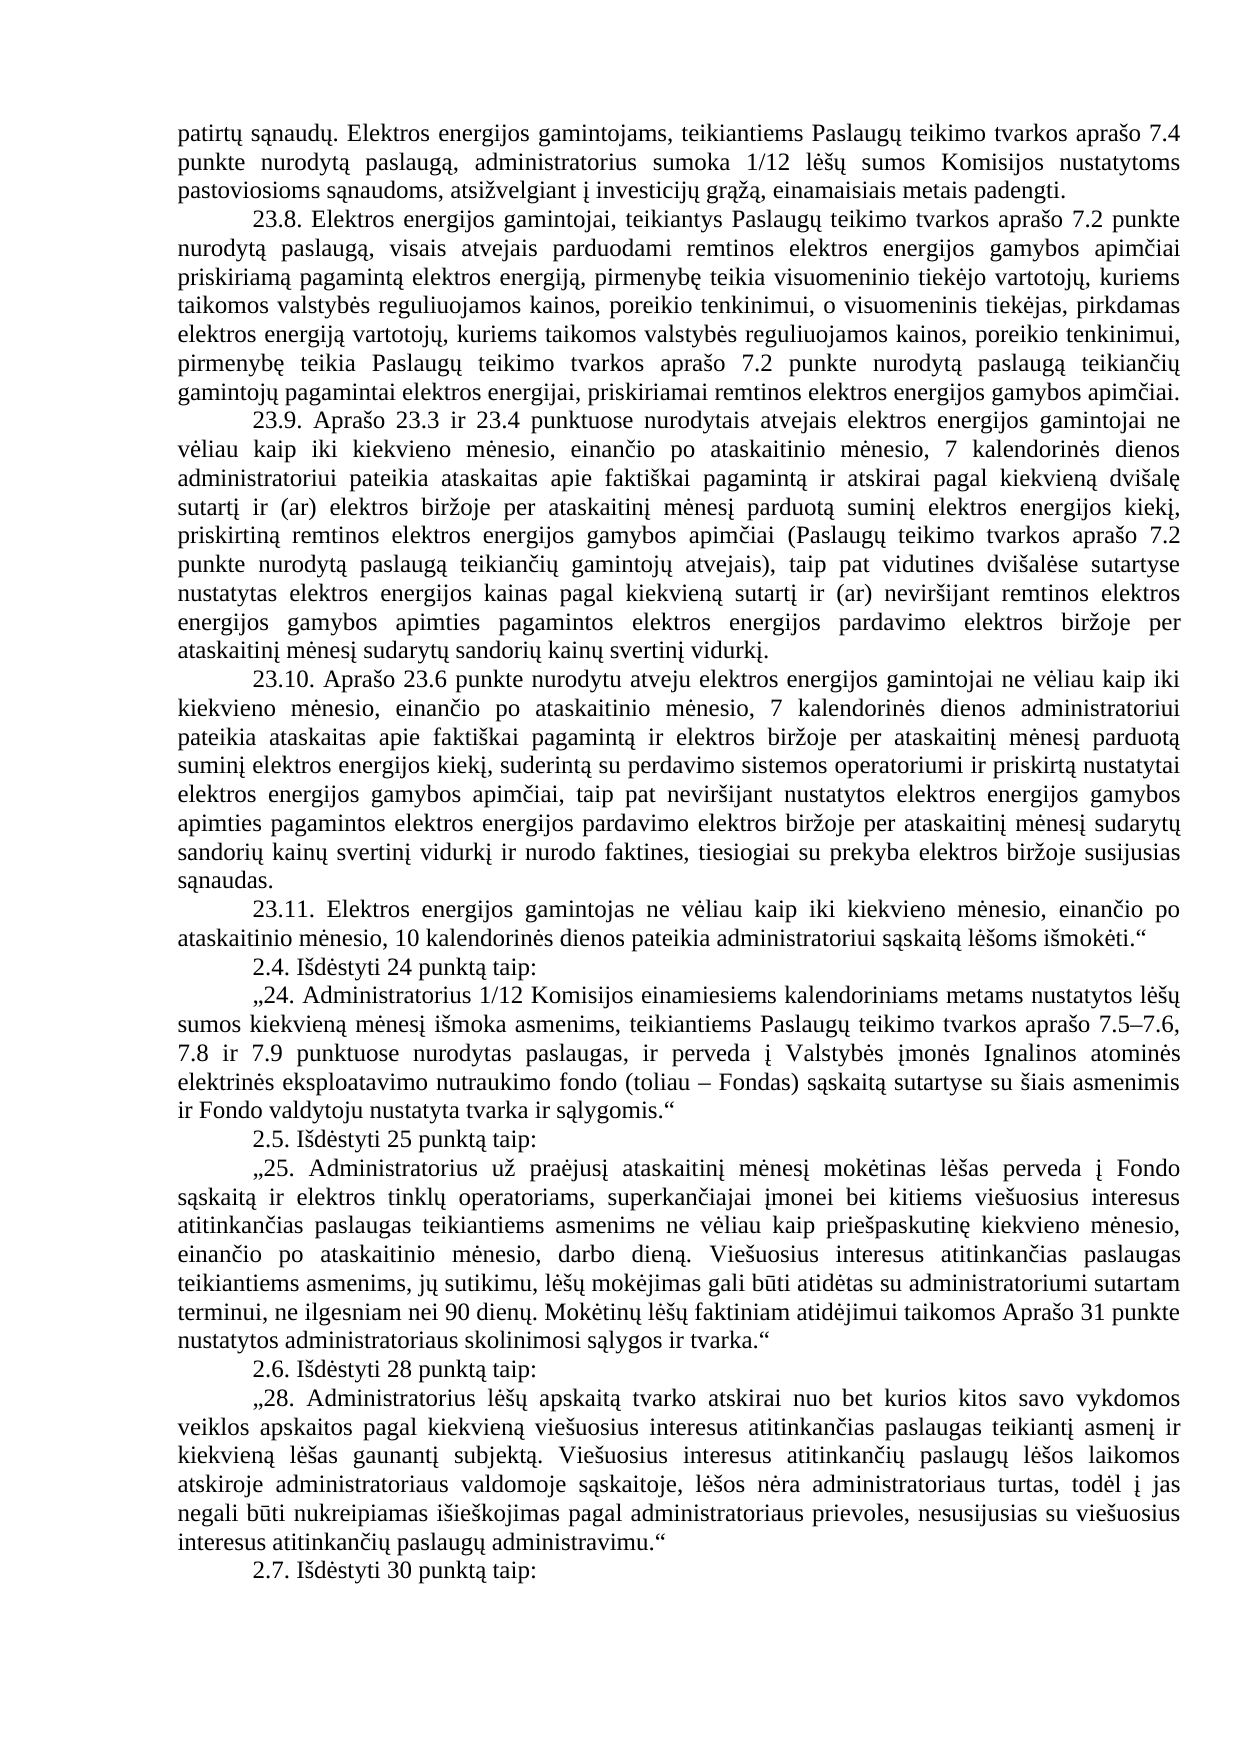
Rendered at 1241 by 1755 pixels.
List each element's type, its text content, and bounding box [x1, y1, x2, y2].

text 23.9. Aprašo 23.3 ir 23.4 punktuose nurodytais atvejais elektros energijos gamintojai ne vėliau kaip iki kiekvieno mėnesio, einančio po ataskaitinio mėnesio, 7 kalendorinės dienos administratoriui pateikia ataskaitas apie faktiškai pagamintą ir atskirai pagal kiekvieną dvišalę sutartį ir (ar) elektros biržoje per ataskaitinį mėnesį parduotą suminį elektros energijos kiekį, priskirtiną remtinos elektros energijos gamybos apimčiai (Paslaugų teikimo tvarkos aprašo 7.2 punkte nurodytą paslaugą teikiančių gamintojų atvejais), taip pat vidutines dvišalėse sutartyse nustatytas elektros energijos kainas pagal kiekvieną sutartį ir (ar) neviršijant remtinos elektros energijos gamybos apimties pagamintos elektros energijos pardavimo elektros biržoje per ataskaitinį mėnesį sudarytų sandorių kainų svertinį vidurkį. [177, 406, 1181, 664]
text „25. Administratorius už praėjusį ataskaitinį mėnesį mokėtinas lėšas perveda į Fondo sąskaitą ir elektros tinklų operatoriams, superkančiajai įmonei bei kitiems viešuosius interesus atitinkančias paslaugas teikiantiems asmenims ne vėliau kaip priešpaskutinę kiekvieno mėnesio, einančio po ataskaitinio mėnesio, darbo dieną. Viešuosius interesus atitinkančias paslaugas teikiantiems asmenims, jų sutikimu, lėšų mokėjimas gali būti atidėtas su administratoriumi sutartam terminui, ne ilgesniam nei 90 dienų. Mokėtinų lėšų faktiniam atidėjimui taikomos Aprašo 31 punkte nustatytos administratoriaus skolinimosi sąlygos ir tvarka.“ [177, 1153, 1181, 1354]
text 23.11. Elektros energijos gamintojas ne vėliau kaip iki kiekvieno mėnesio, einančio po ataskaitinio mėnesio, 10 kalendorinės dienos pateikia administratoriui sąskaitą lėšoms išmokėti.“ [177, 894, 1181, 952]
text 2.7. Išdėstyti 30 punktą taip: [177, 1556, 1181, 1584]
text patirtų sąnaudų. Elektros energijos gamintojams, teikiantiems Paslaugų teikimo tvarkos aprašo 7.4 punkte nurodytą paslaugą, administratorius sumoka 1/12 lėšų sumos Komisijos nustatytoms pastoviosioms sąnaudoms, atsižvelgiant į investicijų grąžą, einamaisiais metais padengti. [177, 118, 1181, 204]
text „28. Administratorius lėšų apskaitą tvarko atskirai nuo bet kurios kitos savo vykdomos veiklos apskaitos pagal kiekvieną viešuosius interesus atitinkančias paslaugas teikiantį asmenį ir kiekvieną lėšas gaunantį subjektą. Viešuosius interesus atitinkančių paslaugų lėšos laikomos atskiroje administratoriaus valdomoje sąskaitoje, lėšos nėra administratoriaus turtas, todėl į jas negali būti nukreipiamas išieškojimas pagal administratoriaus prievoles, nesusijusias su viešuosius interesus atitinkančių paslaugų administravimu.“ [177, 1383, 1181, 1556]
text 23.10. Aprašo 23.6 punkte nurodytu atveju elektros energijos gamintojai ne vėliau kaip iki kiekvieno mėnesio, einančio po ataskaitinio mėnesio, 7 kalendorinės dienos administratoriui pateikia ataskaitas apie faktiškai pagamintą ir elektros biržoje per ataskaitinį mėnesį parduotą suminį elektros energijos kiekį, suderintą su perdavimo sistemos operatoriumi ir priskirtą nustatytai elektros energijos gamybos apimčiai, taip pat neviršijant nustatytos elektros energijos gamybos apimties pagamintos elektros energijos pardavimo elektros biržoje per ataskaitinį mėnesį sudarytų sandorių kainų svertinį vidurkį ir nurodo faktines, tiesiogiai su prekyba elektros biržoje susijusias sąnaudas. [177, 664, 1181, 894]
text 2.6. Išdėstyti 28 punktą taip: [177, 1354, 1181, 1383]
text 2.5. Išdėstyti 25 punktą taip: [177, 1124, 1181, 1153]
text 23.8. Elektros energijos gamintojai, teikiantys Paslaugų teikimo tvarkos aprašo 7.2 punkte nurodytą paslaugą, visais atvejais parduodami remtinos elektros energijos gamybos apimčiai priskiriamą pagamintą elektros energiją, pirmenybę teikia visuomeninio tiekėjo vartotojų, kuriems taikomos valstybės reguliuojamos kainos, poreikio tenkinimui, o visuomeninis tiekėjas, pirkdamas elektros energiją vartotojų, kuriems taikomos valstybės reguliuojamos kainos, poreikio tenkinimui, pirmenybę teikia Paslaugų teikimo tvarkos aprašo 7.2 punkte nurodytą paslaugą teikiančių gamintojų pagamintai elektros energijai, priskiriamai remtinos elektros energijos gamybos apimčiai. [177, 204, 1181, 406]
text „24. Administratorius 1/12 Komisijos einamiesiems kalendoriniams metams nustatytos lėšų sumos kiekvieną mėnesį išmoka asmenims, teikiantiems Paslaugų teikimo tvarkos aprašo 7.5–7.6, 7.8 ir 7.9 punktuose nurodytas paslaugas, ir perveda į Valstybės įmonės Ignalinos atominės elektrinės eksploatavimo nutraukimo fondo (toliau – Fondas) sąskaitą sutartyse su šiais asmenimis ir Fondo valdytoju nustatyta tvarka ir sąlygomis.“ [177, 981, 1181, 1124]
text 2.4. Išdėstyti 24 punktą taip: [177, 952, 1181, 981]
